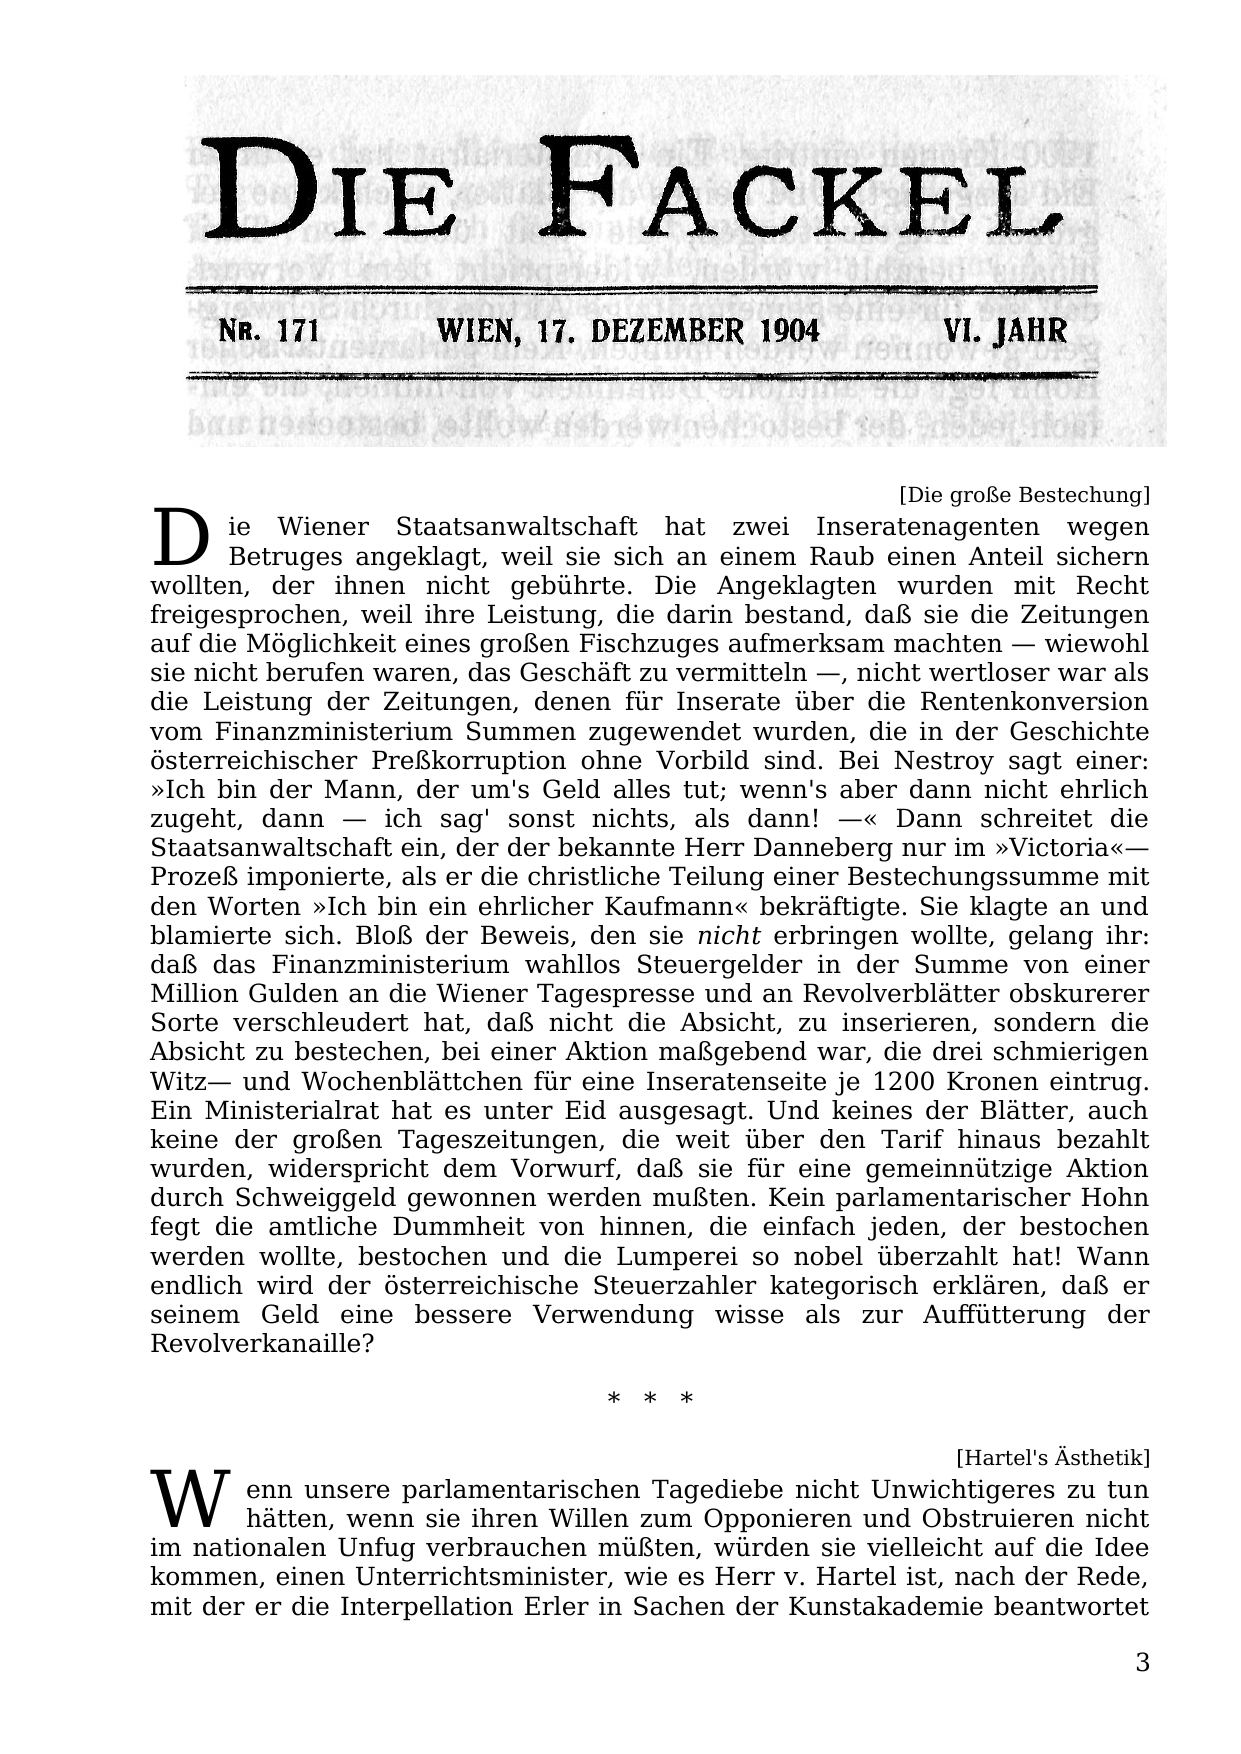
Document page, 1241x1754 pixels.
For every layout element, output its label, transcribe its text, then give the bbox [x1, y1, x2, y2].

text Wenn unsere parlamentarischen Tagediebe nicht Unwichtigeres zu tun hätten, wenn sie ihren Willen zum Opponieren und Obstruieren nicht im nationalen Unfug verbrauchen müßten, würden sie vielleicht auf die Idee kommen, einen Unterrichtsminister, wie es Herr v. Hartel ist, nach der Rede, mit der er die Interpellation Erler in Sachen der Kunstakademie beantwortet [150, 1470, 1151, 1621]
text [Die große Bestechung] [150, 483, 1151, 508]
text [Hartel's Ästhetik] [150, 1446, 1151, 1470]
text Die Wiener Staatsanwaltschaft hat zwei Inseratenagenten wegen Betruges angeklagt, weil sie sich an einem Raub einen Anteil sichern wollten, der ihnen nicht gebührte. Die Angeklagten wurden mit Recht freigesprochen, weil ihre Leistung, die darin bestand, daß sie die Zeitungen auf die Möglichkeit eines großen Fischzuges aufmerksam machten — wiewohl sie nicht berufen waren, das Geschäft zu vermitteln —, nicht wertloser war als die Leistung der Zeitungen, denen für Inserate über die Rentenkonversion vom Finanzministerium Summen zugewendet wurden, die in der Geschichte österreichischer Preßkorruption ohne Vorbild sind. Bei Nestroy sagt einer: »Ich bin der Mann, der um's Geld alles tut; wenn's aber dann nicht ehrlich zugeht, dann — ich sag' sonst nichts, als dann! —« Dann schreitet die Staatsanwaltschaft ein, der der bekannte Herr Danneberg nur im »Victoria«—Prozeß imponierte, als er die christliche Teilung einer Bestechungssumme mit den Worten »Ich bin ein ehrlicher Kaufmann« bekräftigte. Sie klagte an und blamierte sich. Bloß der Beweis, den sie nicht erbringen wollte, gelang ihr: daß das Finanzministerium wahllos Steuergelder in der Summe von einer Million Gulden an die Wiener Tagespresse und an Revolverblätter obskurerer Sorte verschleudert hat, daß nicht die Absicht, zu inserieren, sondern die Absicht zu bestechen, bei einer Aktion maßgebend war, die drei schmierigen Witz— und Wochenblättchen für eine Inseratenseite je 1200 Kronen eintrug. Ein Ministerialrat hat es unter Eid ausgesagt. Und keines der Blätter, auch keine der großen Tageszeitungen, die weit über den Tarif hinaus bezahlt wurden, widerspricht dem Vorwurf, daß sie für eine gemeinnützige Aktion durch Schweiggeld gewonnen werden mußten. Kein parlamentarischer Hohn fegt die amtliche Dummheit von hinnen, die einfach jeden, der bestochen werden wollte, bestochen und die Lumperei so nobel überzahlt hat! Wann endlich wird der österreichische Steuerzahler kategorisch erklären, daß er seinem Geld eine bessere Verwendung wisse als zur Auffütterung der Revolverkanaille? [150, 508, 1151, 1358]
picture [133, 75, 1167, 447]
text * * * [150, 1387, 1151, 1417]
